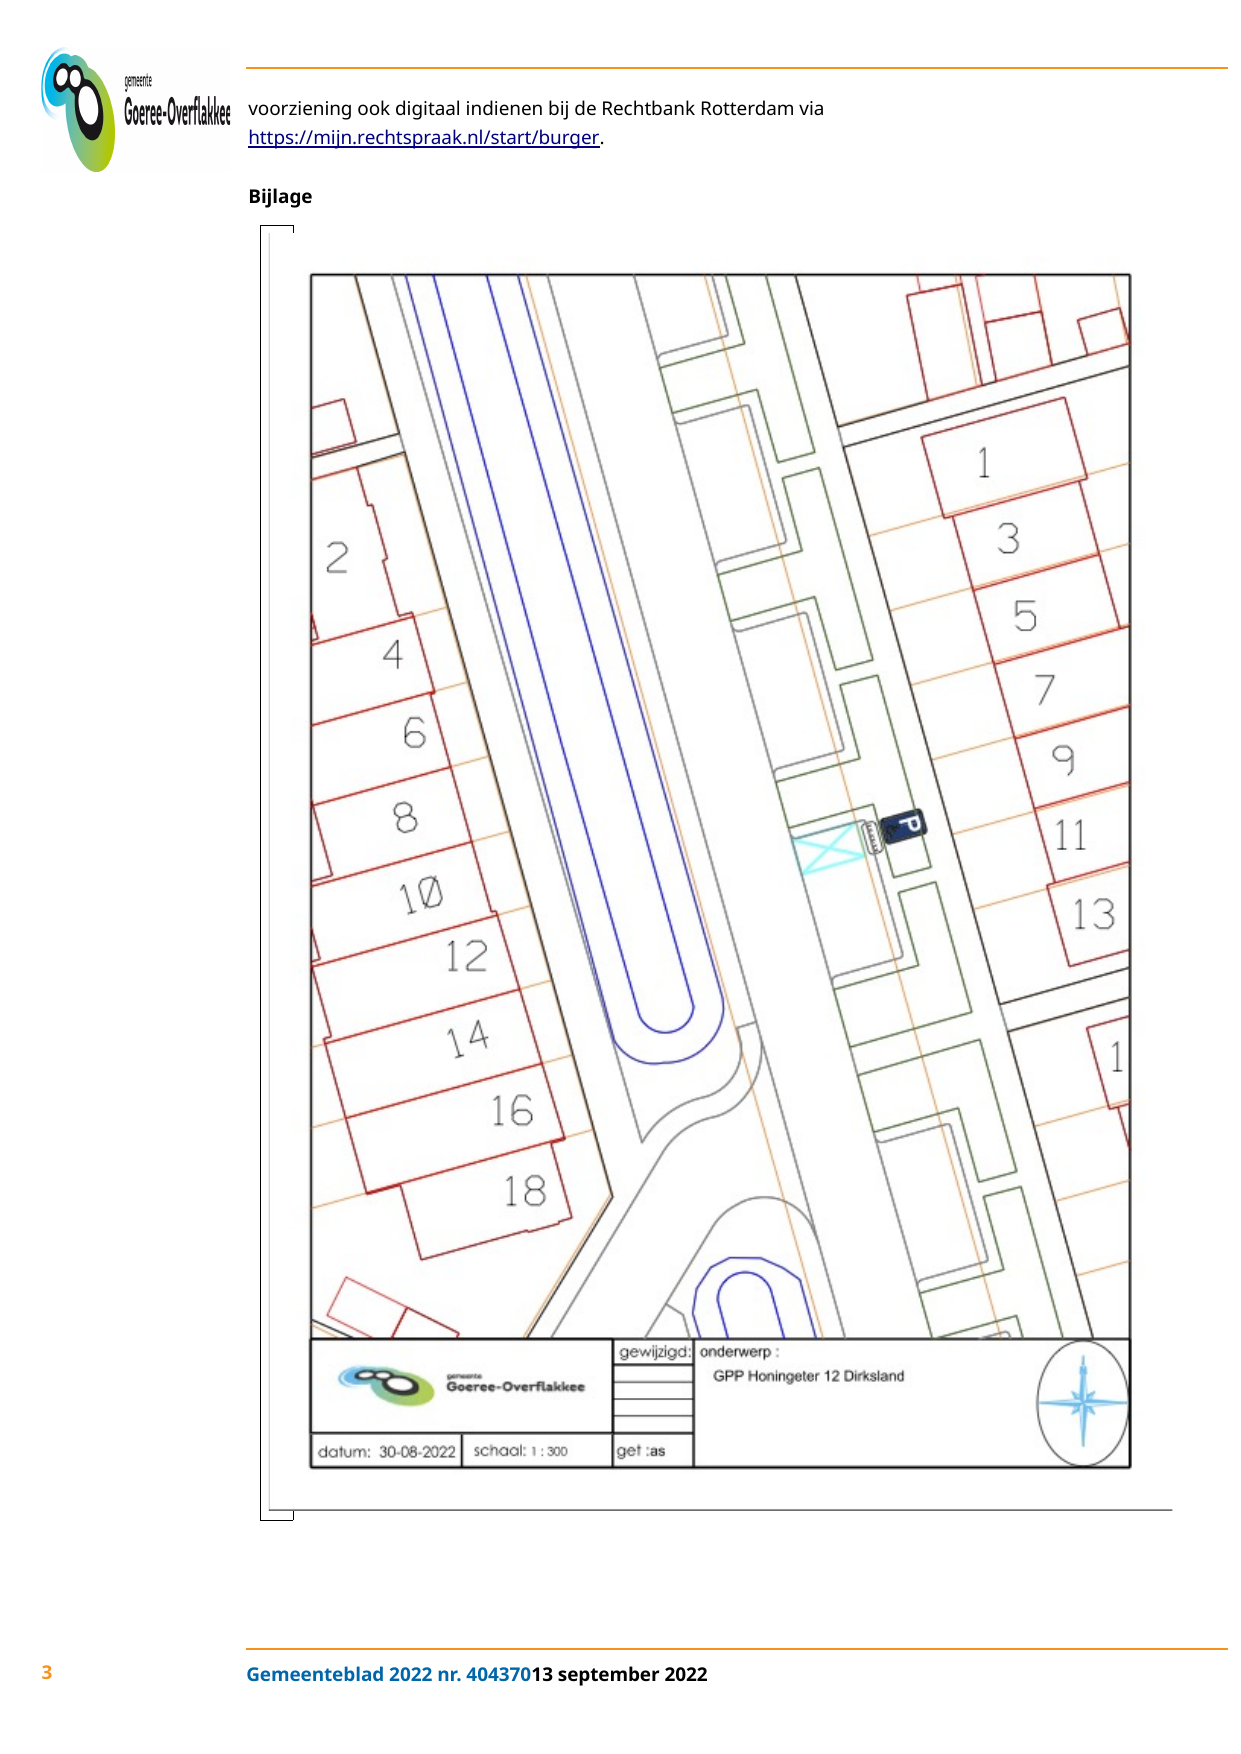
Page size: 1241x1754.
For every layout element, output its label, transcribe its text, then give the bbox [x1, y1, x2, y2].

text voorziening ook digitaal indienen bij de Rechtbank Rotterdam via https://mijn.rechtspraak.nl/start/burger. [248, 95, 1152, 150]
picture [268, 233, 1173, 1511]
text Bijlage [248, 183, 1152, 209]
picture [41, 47, 231, 172]
